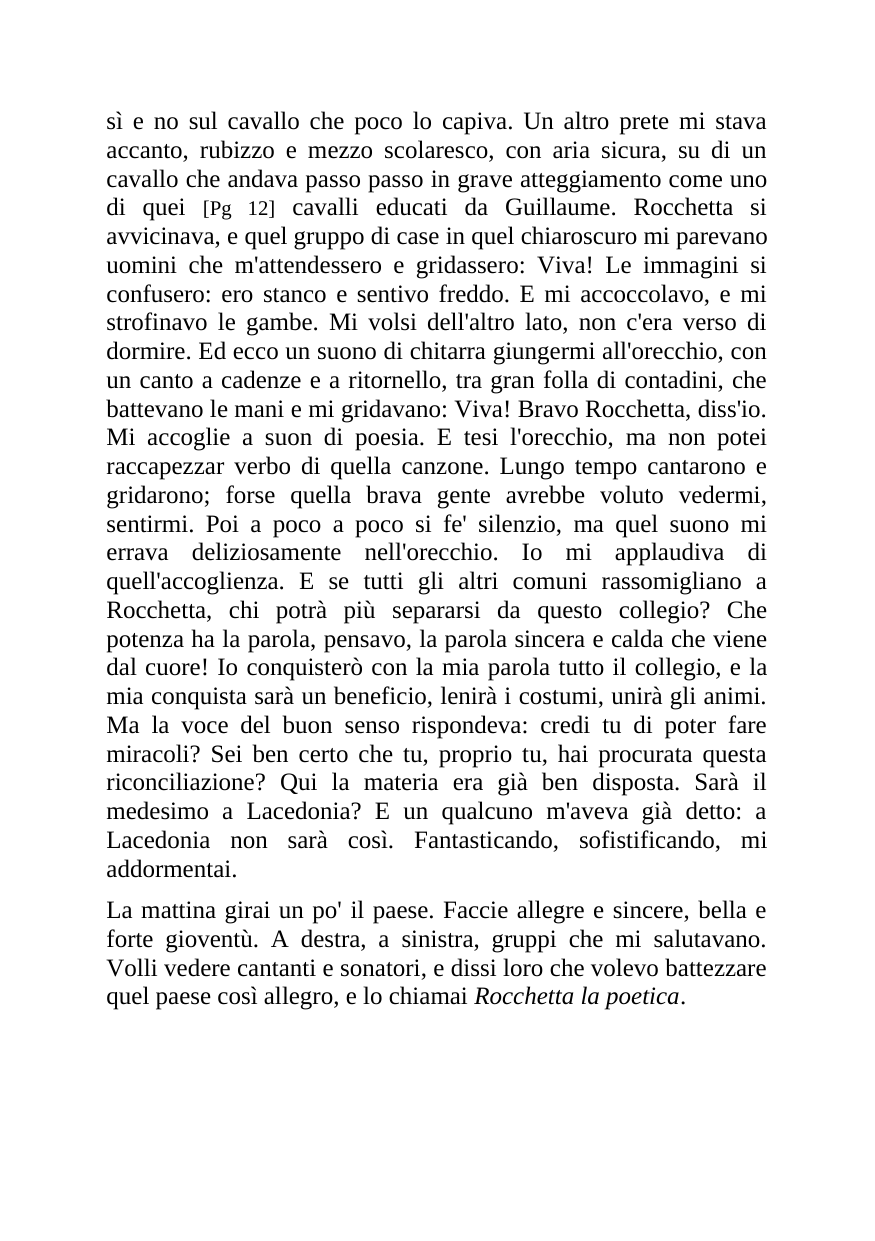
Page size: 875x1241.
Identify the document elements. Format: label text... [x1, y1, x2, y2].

text La mattina girai un po' il paese. Faccie allegre e sincere, bella e forte gioventù. A destra, a sinistra, gruppi che mi salutavano. Volli vedere cantanti e sonatori, e dissi loro che volevo battezzare quel paese così allegro, e lo chiamai Rocchetta la poetica. [106, 895, 768, 1010]
text sì e no sul cavallo che poco lo capiva. Un altro prete mi stava accanto, rubizzo e mezzo scolaresco, con aria sicura, su di un cavallo che andava passo passo in grave atteggiamento come uno di quei [Pg 12] cavalli educati da Guillaume. Rocchetta si avvicinava, e quel gruppo di case in quel chiaroscuro mi parevano uomini che m'attendessero e gridassero: Viva! Le immagini si confusero: ero stanco e sentivo freddo. E mi accoccolavo, e mi strofinavo le gambe. Mi volsi dell'altro lato, non c'era verso di dormire. Ed ecco un suono di chitarra giungermi all'orecchio, con un canto a cadenze e a ritornello, tra gran folla di contadini, che battevano le mani e mi gridavano: Viva! Bravo Rocchetta, diss'io. Mi accoglie a suon di poesia. E tesi l'orecchio, ma non potei raccapezzar verbo di quella canzone. Lungo tempo cantarono e gridarono; forse quella brava gente avrebbe voluto vedermi, sentirmi. Poi a poco a poco si fe' silenzio, ma quel suono mi errava deliziosamente nell'orecchio. Io mi applaudiva di quell'accoglienza. E se tutti gli altri comuni rassomigliano a Rocchetta, chi potrà più separarsi da questo collegio? Che potenza ha la parola, pensavo, la parola sincera e calda che viene dal cuore! Io conquisterò con la mia parola tutto il collegio, e la mia conquista sarà un beneficio, lenirà i costumi, unirà gli animi. Ma la voce del buon senso rispondeva: credi tu di poter fare miracoli? Sei ben certo che tu, proprio tu, hai procurata questa riconciliazione? Qui la materia era già ben disposta. Sarà il medesimo a Lacedonia? E un qualcuno m'aveva già detto: a Lacedonia non sarà così. Fantasticando, sofistificando, mi addormentai. [106, 106, 768, 882]
